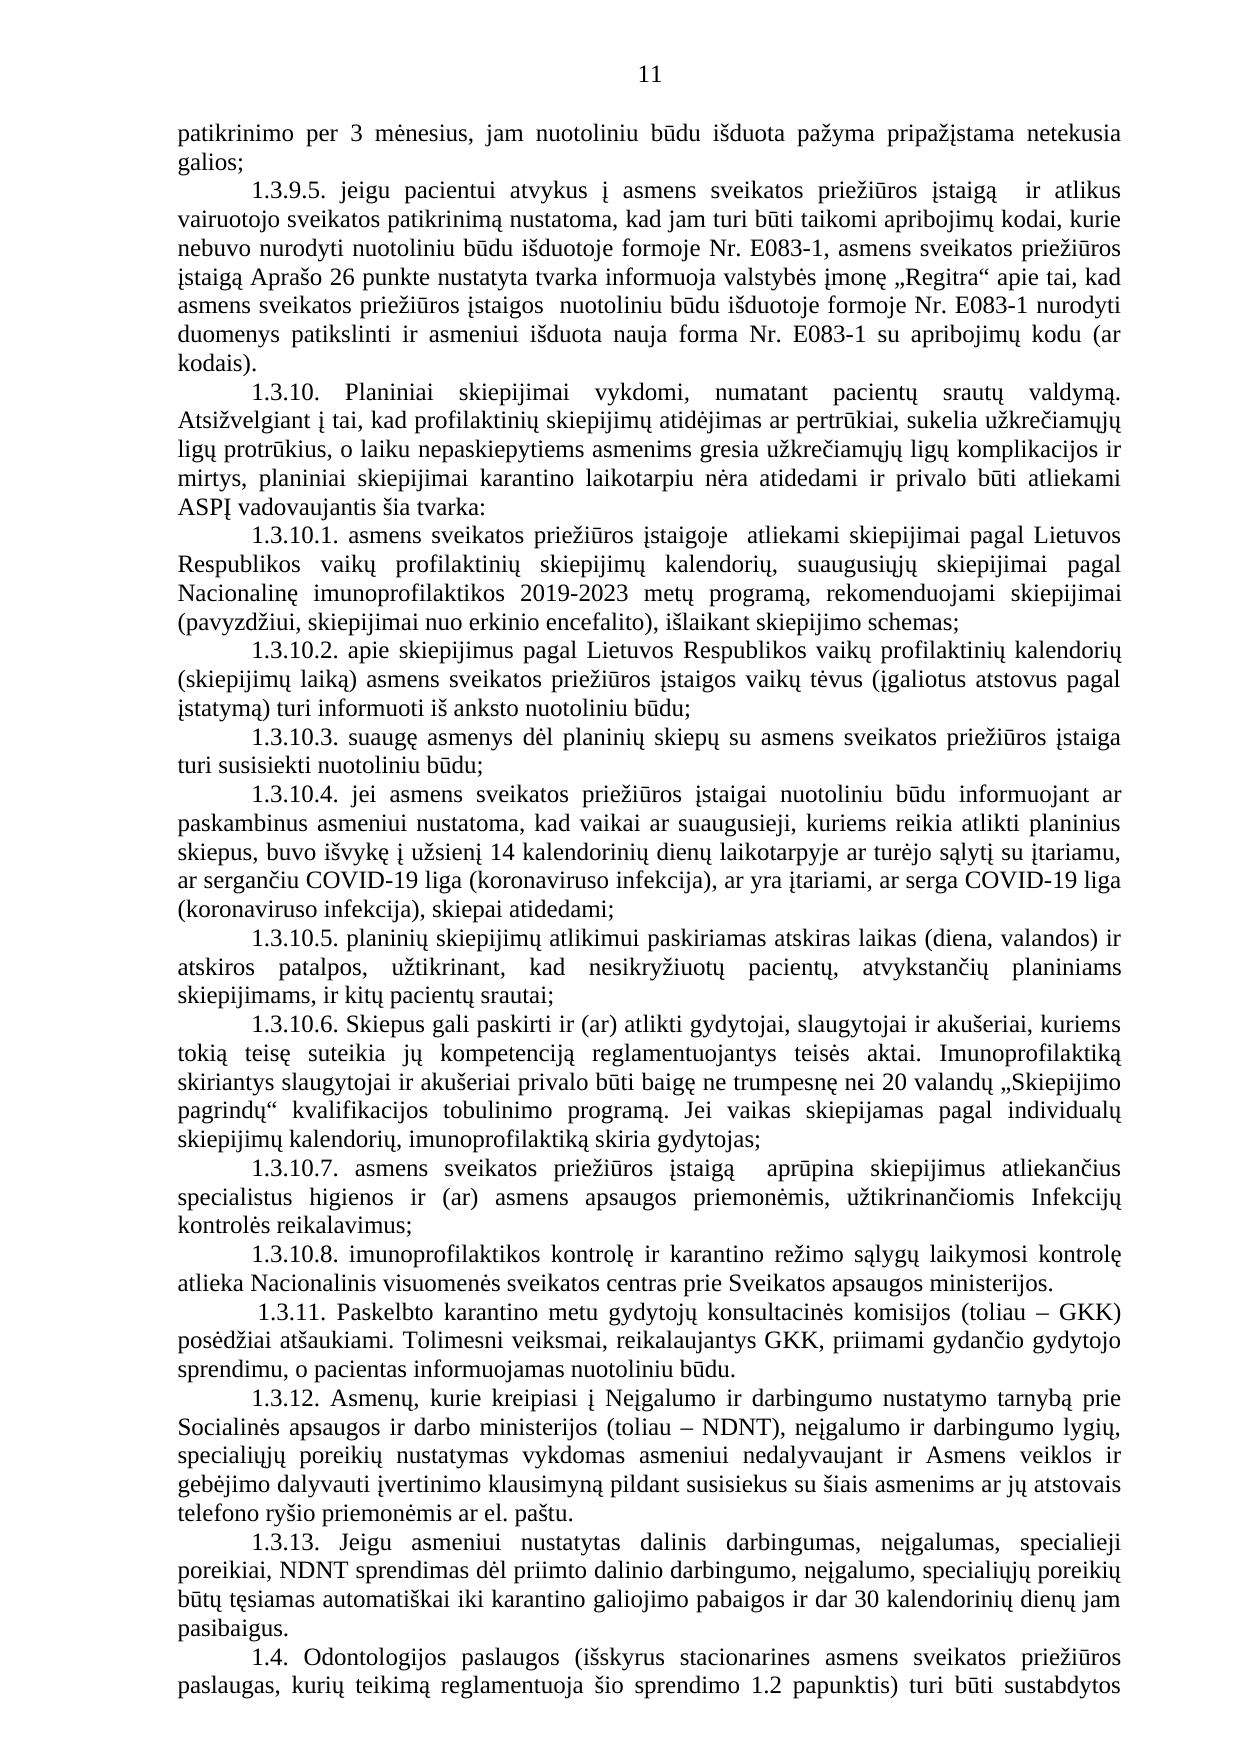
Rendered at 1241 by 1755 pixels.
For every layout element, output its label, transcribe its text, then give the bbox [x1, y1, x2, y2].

text 1.3.13. Jeigu asmeniui nustatytas dalinis darbingumas, neįgalumas, specialieji poreikiai, NDNT sprendimas dėl priimto dalinio darbingumo, neįgalumo, specialiųjų poreikių būtų tęsiamas automatiškai iki karantino galiojimo pabaigos ir dar 30 kalendorinių dienų jam pasibaigus. [177, 1527, 1122, 1642]
text 1.3.11. Paskelbto karantino metu gydytojų konsultacinės komisijos (toliau – GKK) posėdžiai atšaukiami. Tolimesni veiksmai, reikalaujantys GKK, priimami gydančio gydytojo sprendimu, o pacientas informuojamas nuotoliniu būdu. [177, 1297, 1122, 1383]
text 1.3.12. Asmenų, kurie kreipiasi į Neįgalumo ir darbingumo nustatymo tarnybą prie Socialinės apsaugos ir darbo ministerijos (toliau – NDNT), neįgalumo ir darbingumo lygių, specialiųjų poreikių nustatymas vykdomas asmeniui nedalyvaujant ir Asmens veiklos ir gebėjimo dalyvauti įvertinimo klausimyną pildant susisiekus su šiais asmenims ar jų atstovais telefono ryšio priemonėmis ar el. paštu. [177, 1383, 1122, 1527]
text 1.3.10.7. asmens sveikatos priežiūros įstaigą aprūpina skiepijimus atliekančius specialistus higienos ir (ar) asmens apsaugos priemonėmis, užtikrinančiomis Infekcijų kontrolės reikalavimus; [177, 1153, 1122, 1239]
text 1.3.10.2. apie skiepijimus pagal Lietuvos Respublikos vaikų profilaktinių kalendorių (skiepijimų laiką) asmens sveikatos priežiūros įstaigos vaikų tėvus (įgaliotus atstovus pagal įstatymą) turi informuoti iš anksto nuotoliniu būdu; [177, 636, 1122, 722]
text 1.3.10.3. suaugę asmenys dėl planinių skiepų su asmens sveikatos priežiūros įstaiga turi susisiekti nuotoliniu būdu; [177, 722, 1122, 779]
text patikrinimo per 3 mėnesius, jam nuotoliniu būdu išduota pažyma pripažįstama netekusia galios; [177, 118, 1122, 176]
text 1.3.10. Planiniai skiepijimai vykdomi, numatant pacientų srautų valdymą. Atsižvelgiant į tai, kad profilaktinių skiepijimų atidėjimas ar pertrūkiai, sukelia užkrečiamųjų ligų protrūkius, o laiku nepaskiepytiems asmenims gresia užkrečiamųjų ligų komplikacijos ir mirtys, planiniai skiepijimai karantino laikotarpiu nėra atidedami ir privalo būti atliekami ASPĮ vadovaujantis šia tvarka: [177, 377, 1122, 521]
text 1.4. Odontologijos paslaugos (išskyrus stacionarines asmens sveikatos priežiūros paslaugas, kurių teikimą reglamentuoja šio sprendimo 1.2 papunktis) turi būti sustabdytos [177, 1642, 1122, 1699]
text 1.3.10.6. Skiepus gali paskirti ir (ar) atlikti gydytojai, slaugytojai ir akušeriai, kuriems tokią teisę suteikia jų kompetenciją reglamentuojantys teisės aktai. Imunoprofilaktiką skiriantys slaugytojai ir akušeriai privalo būti baigę ne trumpesnę nei 20 valandų „Skiepijimo pagrindų“ kvalifikacijos tobulinimo programą. Jei vaikas skiepijamas pagal individualų skiepijimų kalendorių, imunoprofilaktiką skiria gydytojas; [177, 1009, 1122, 1153]
text 1.3.10.1. asmens sveikatos priežiūros įstaigoje atliekami skiepijimai pagal Lietuvos Respublikos vaikų profilaktinių skiepijimų kalendorių, suaugusiųjų skiepijimai pagal Nacionalinę imunoprofilaktikos 2019-2023 metų programą, rekomenduojami skiepijimai (pavyzdžiui, skiepijimai nuo erkinio encefalito), išlaikant skiepijimo schemas; [177, 521, 1122, 636]
text 1.3.10.5. planinių skiepijimų atlikimui paskiriamas atskiras laikas (diena, valandos) ir atskiros patalpos, užtikrinant, kad nesikryžiuotų pacientų, atvykstančių planiniams skiepijimams, ir kitų pacientų srautai; [177, 923, 1122, 1009]
text 1.3.9.5. jeigu pacientui atvykus į asmens sveikatos priežiūros įstaigą ir atlikus vairuotojo sveikatos patikrinimą nustatoma, kad jam turi būti taikomi apribojimų kodai, kurie nebuvo nurodyti nuotoliniu būdu išduotoje formoje Nr. E083-1, asmens sveikatos priežiūros įstaigą Aprašo 26 punkte nustatyta tvarka informuoja valstybės įmonę „Regitra“ apie tai, kad asmens sveikatos priežiūros įstaigos nuotoliniu būdu išduotoje formoje Nr. E083-1 nurodyti duomenys patikslinti ir asmeniui išduota nauja forma Nr. E083-1 su apribojimų kodu (ar kodais). [177, 176, 1122, 377]
text 1.3.10.4. jei asmens sveikatos priežiūros įstaigai nuotoliniu būdu informuojant ar paskambinus asmeniui nustatoma, kad vaikai ar suaugusieji, kuriems reikia atlikti planinius skiepus, buvo išvykę į užsienį 14 kalendorinių dienų laikotarpyje ar turėjo sąlytį su įtariamu, ar sergančiu COVID-19 liga (koronaviruso infekcija), ar yra įtariami, ar serga COVID-19 liga (koronaviruso infekcija), skiepai atidedami; [177, 779, 1122, 923]
text 1.3.10.8. imunoprofilaktikos kontrolę ir karantino režimo sąlygų laikymosi kontrolę atlieka Nacionalinis visuomenės sveikatos centras prie Sveikatos apsaugos ministerijos. [177, 1239, 1122, 1297]
